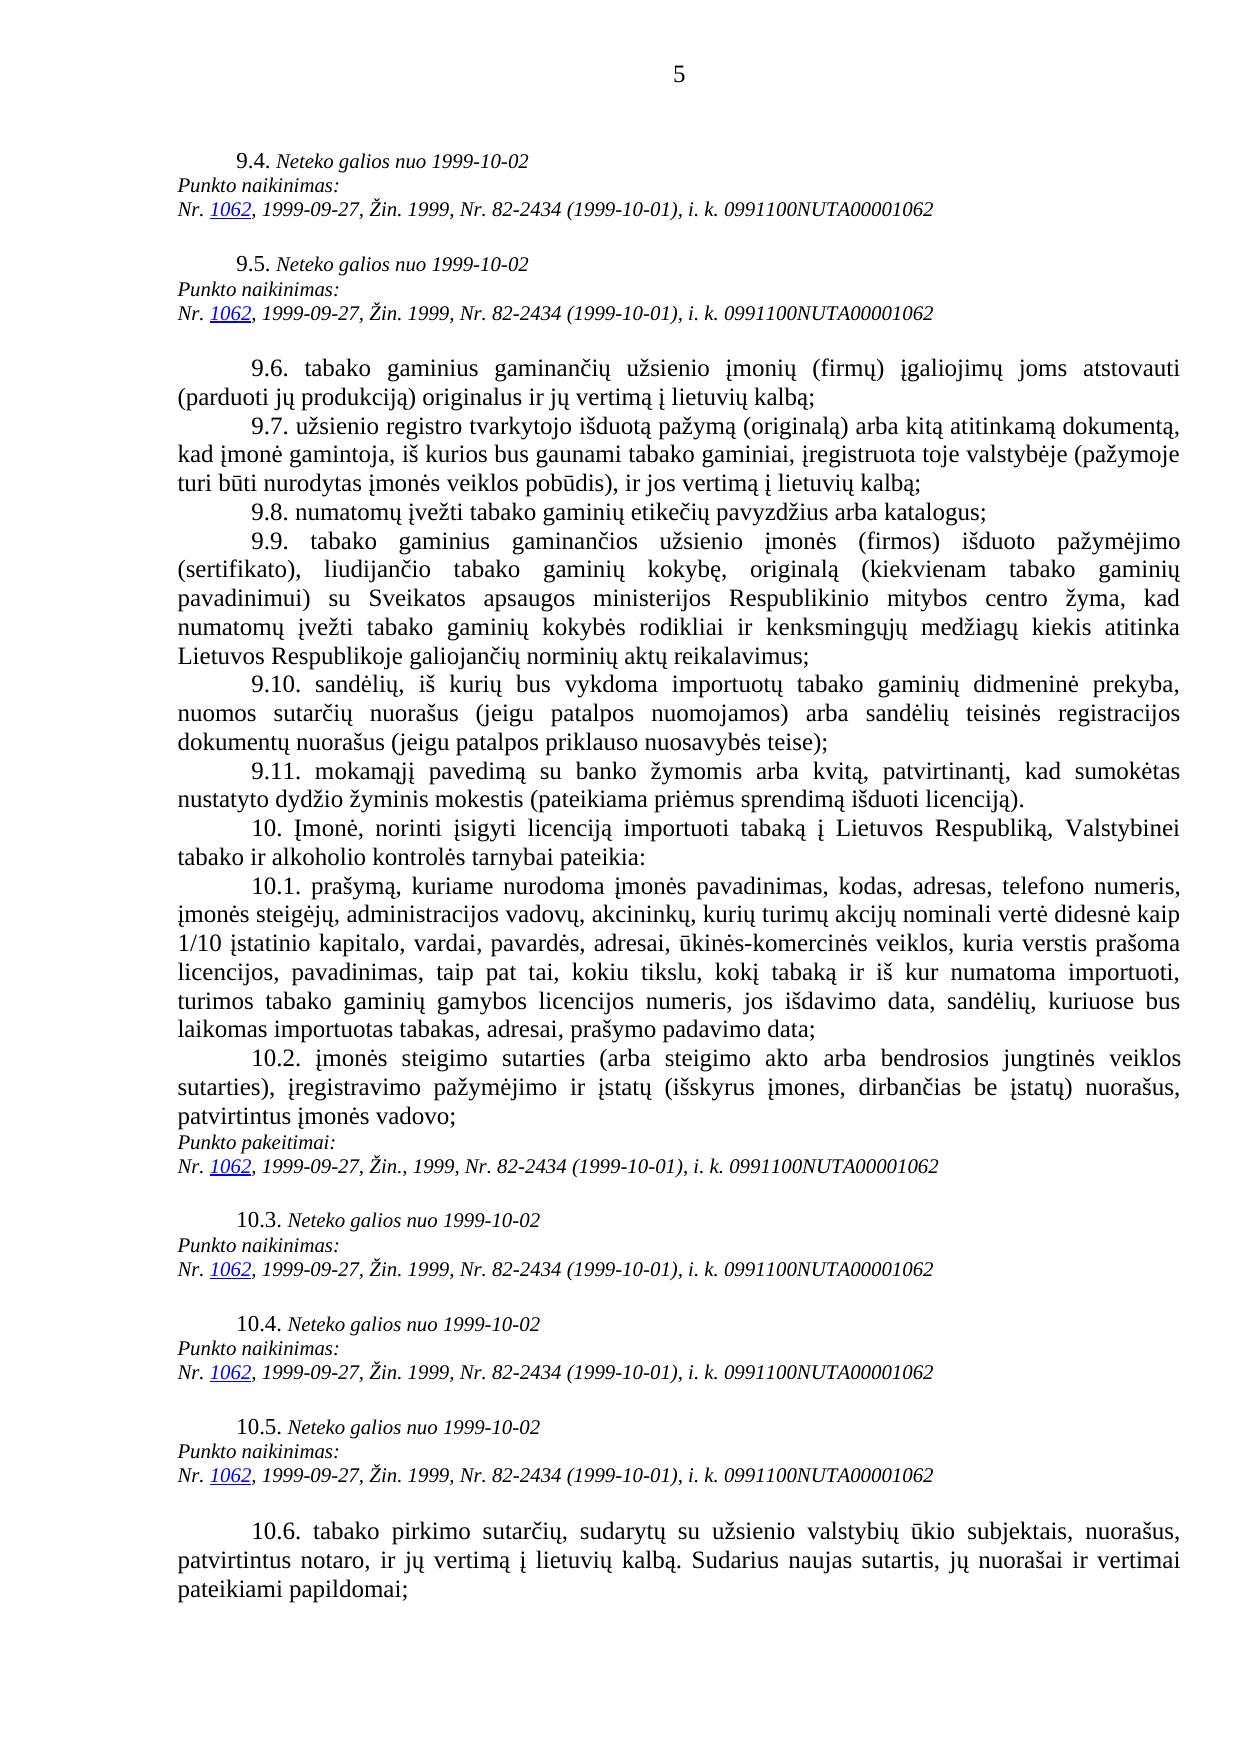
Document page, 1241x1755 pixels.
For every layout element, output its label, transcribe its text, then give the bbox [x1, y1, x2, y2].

text 9.9. tabako gaminius gaminančios užsienio įmonės (firmos) išduoto pažymėjimo (sertifikato), liudijančio tabako gaminių kokybę, originalą (kiekvienam tabako gaminių pavadinimui) su Sveikatos apsaugos ministerijos Respublikinio mitybos centro žyma, kad numatomų įvežti tabako gaminių kokybės rodikliai ir kenksmingųjų medžiagų kiekis atitinka Lietuvos Respublikoje galiojančių norminių aktų reikalavimus; [177, 526, 1181, 669]
text Punkto pakeitimai: [177, 1129, 1181, 1154]
text Punkto naikinimas: [177, 1233, 1181, 1257]
text Nr. 1062, 1999-09-27, Žin. 1999, Nr. 82-2434 (1999-10-01), i. k. 0991100NUTA00001062 [177, 1360, 1181, 1384]
text 10.5. Neteko galios nuo 1999-10-02 [177, 1413, 1181, 1439]
text Punkto naikinimas: [177, 276, 1181, 301]
text 10.4. Neteko galios nuo 1999-10-02 [177, 1310, 1181, 1336]
text Nr. 1062, 1999-09-27, Žin. 1999, Nr. 82-2434 (1999-10-01), i. k. 0991100NUTA00001062 [177, 1463, 1181, 1487]
text Nr. 1062, 1999-09-27, Žin. 1999, Nr. 82-2434 (1999-10-01), i. k. 0991100NUTA00001062 [177, 197, 1181, 221]
text Punkto naikinimas: [177, 1439, 1181, 1463]
text 9.5. Neteko galios nuo 1999-10-02 [177, 250, 1181, 276]
text 10.2. įmonės steigimo sutarties (arba steigimo akto arba bendrosios jungtinės veiklos sutarties), įregistravimo pažymėjimo ir įstatų (išskyrus įmones, dirbančias be įstatų) nuorašus, patvirtintus įmonės vadovo; [177, 1043, 1181, 1129]
text 10.6. tabako pirkimo sutarčių, sudarytų su užsienio valstybių ūkio subjektais, nuorašus, patvirtintus notaro, ir jų vertimą į lietuvių kalbą. Sudarius naujas sutartis, jų nuorašai ir vertimai pateikiami papildomai; [177, 1516, 1181, 1602]
text Nr. 1062, 1999-09-27, Žin., 1999, Nr. 82-2434 (1999-10-01), i. k. 0991100NUTA00001062 [177, 1154, 1181, 1178]
text 9.6. tabako gaminius gaminančių užsienio įmonių (firmų) įgaliojimų joms atstovauti (parduoti jų produkciją) originalus ir jų vertimą į lietuvių kalbą; [177, 353, 1181, 411]
text Nr. 1062, 1999-09-27, Žin. 1999, Nr. 82-2434 (1999-10-01), i. k. 0991100NUTA00001062 [177, 301, 1181, 324]
text 9.4. Neteko galios nuo 1999-10-02 [177, 147, 1181, 173]
text Nr. 1062, 1999-09-27, Žin. 1999, Nr. 82-2434 (1999-10-01), i. k. 0991100NUTA00001062 [177, 1257, 1181, 1281]
text Punkto naikinimas: [177, 173, 1181, 197]
text 10.3. Neteko galios nuo 1999-10-02 [177, 1206, 1181, 1233]
text 9.11. mokamąjį pavedimą su banko žymomis arba kvitą, patvirtinantį, kad sumokėtas nustatyto dydžio žyminis mokestis (pateikiama priėmus sprendimą išduoti licenciją). [177, 756, 1181, 813]
text Punkto naikinimas: [177, 1336, 1181, 1360]
text 10. Įmonė, norinti įsigyti licenciją importuoti tabaką į Lietuvos Respubliką, Valstybinei tabako ir alkoholio kontrolės tarnybai pateikia: [177, 813, 1181, 871]
text 9.10. sandėlių, iš kurių bus vykdoma importuotų tabako gaminių didmeninė prekyba, nuomos sutarčių nuorašus (jeigu patalpos nuomojamos) arba sandėlių teisinės registracijos dokumentų nuorašus (jeigu patalpos priklauso nuosavybės teise); [177, 669, 1181, 756]
text 9.7. užsienio registro tvarkytojo išduotą pažymą (originalą) arba kitą atitinkamą dokumentą, kad įmonė gamintoja, iš kurios bus gaunami tabako gaminiai, įregistruota toje valstybėje (pažymoje turi būti nurodytas įmonės veiklos pobūdis), ir jos vertimą į lietuvių kalbą; [177, 411, 1181, 497]
text 9.8. numatomų įvežti tabako gaminių etikečių pavyzdžius arba katalogus; [177, 497, 1181, 526]
text 10.1. prašymą, kuriame nurodoma įmonės pavadinimas, kodas, adresas, telefono numeris, įmonės steigėjų, administracijos vadovų, akcininkų, kurių turimų akcijų nominali vertė didesnė kaip 1/10 įstatinio kapitalo, vardai, pavardės, adresai, ūkinės-komercinės veiklos, kuria verstis prašoma licencijos, pavadinimas, taip pat tai, kokiu tikslu, kokį tabaką ir iš kur numatoma importuoti, turimos tabako gaminių gamybos licencijos numeris, jos išdavimo data, sandėlių, kuriuose bus laikomas importuotas tabakas, adresai, prašymo padavimo data; [177, 871, 1181, 1043]
